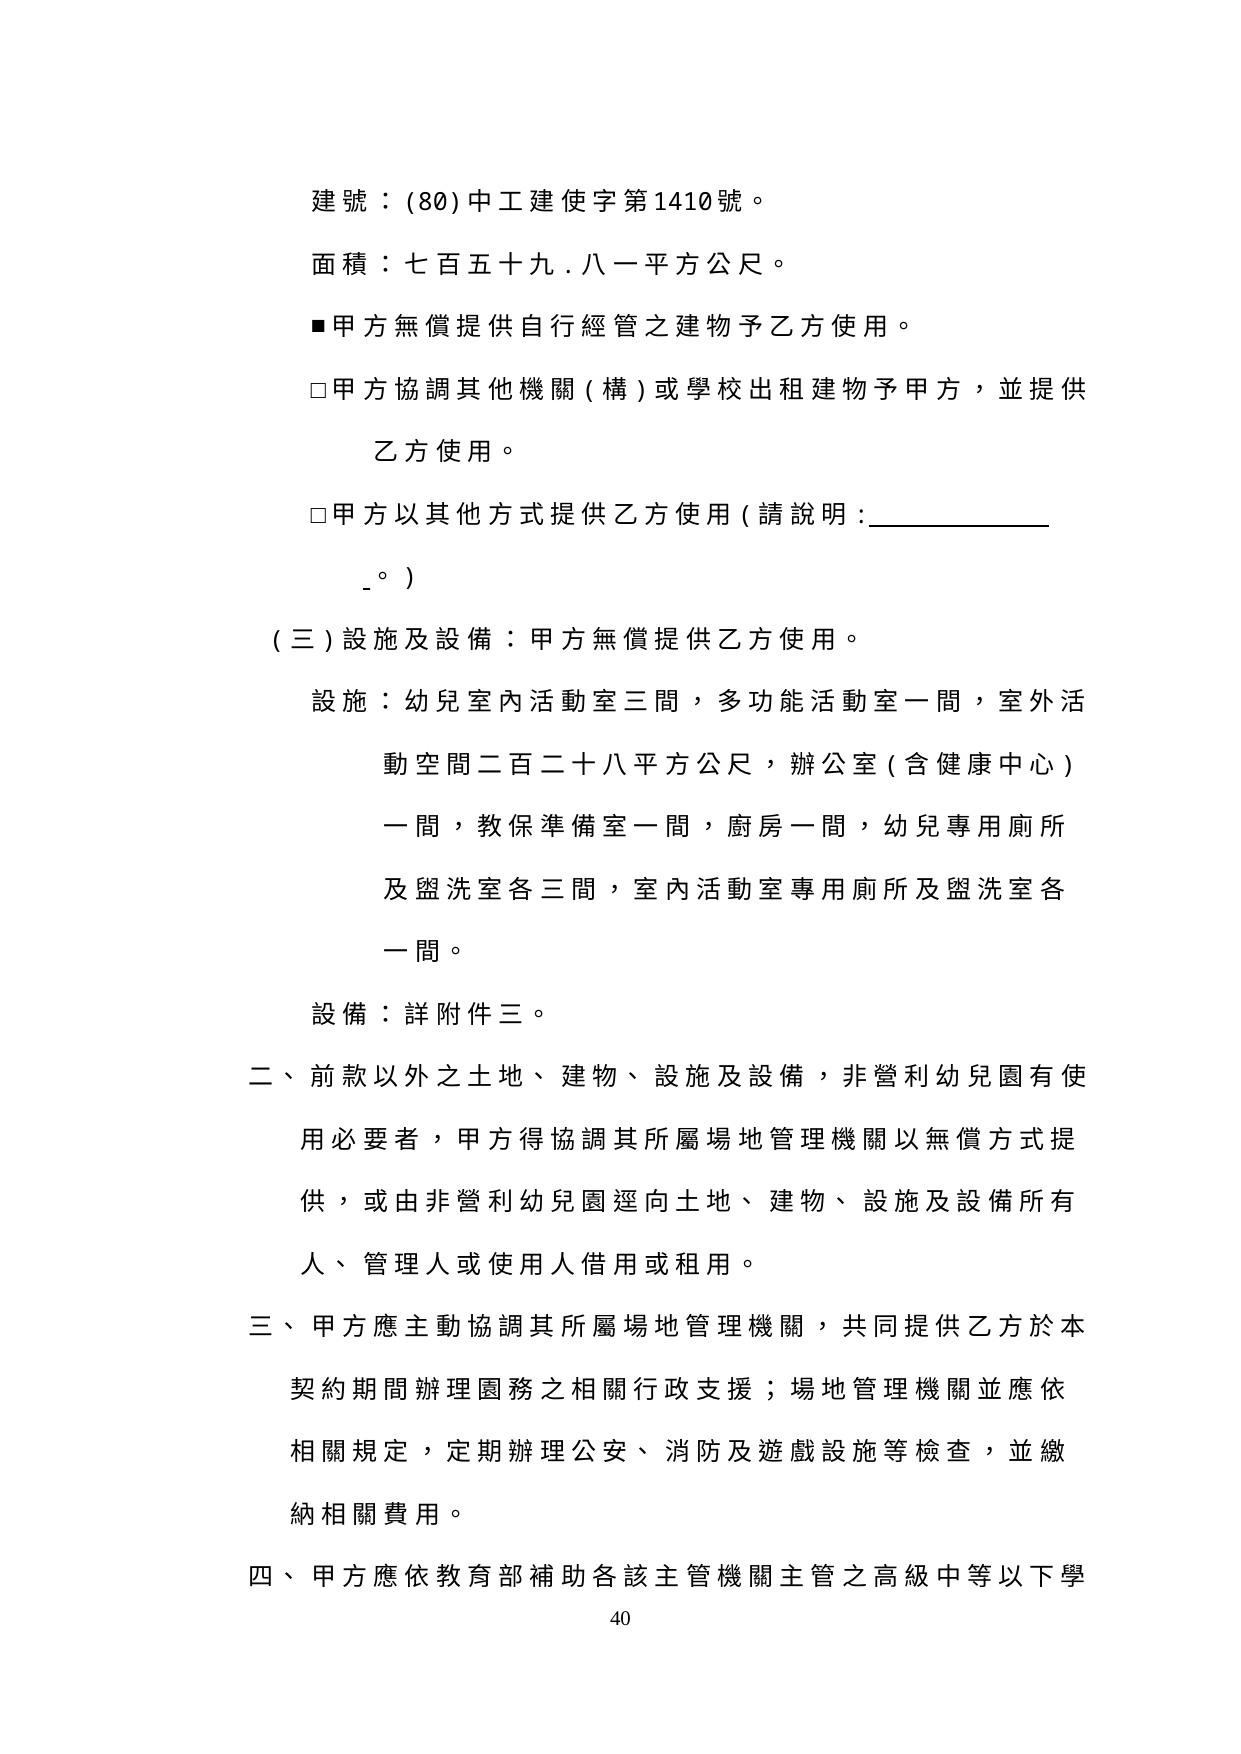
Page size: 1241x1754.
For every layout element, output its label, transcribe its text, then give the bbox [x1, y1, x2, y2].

text (三)設施及設備：甲方無償提供乙方使用。 [259, 596, 1089, 658]
text □甲方協調其他機關(構)或學校出租建物予甲方，並提供乙方使用。 [305, 346, 1089, 471]
text 設施：幼兒室內活動室三間，多功能活動室一間，室外活動空間二百二十八平方公尺，辦公室(含健康中心)一間，教保準備室一間，廚房一間，幼兒專用廁所及盥洗室各三間，室內活動室專用廁所及盥洗室各一間。 [307, 658, 1089, 971]
text 四、甲方應依教育部補助各該主管機關主管之高級中等以下學 [237, 1533, 1089, 1596]
text 面積：七百五十九.八一平方公尺。 [305, 221, 1089, 283]
text 建號：(80)中工建使字第1410號。 [305, 158, 1089, 221]
text 二、前款以外之土地、建物、設施及設備，非營利幼兒園有使用必要者，甲方得協調其所屬場地管理機關以無償方式提供，或由非營利幼兒園逕向土地、建物、設施及設備所有人、管理人或使用人借用或租用。 [237, 1033, 1089, 1283]
text 三、甲方應主動協調其所屬場地管理機關，共同提供乙方於本契約期間辦理園務之相關行政支援；場地管理機關並應依相關規定，定期辦理公安、消防及遊戲設施等檢查，並繳納相關費用。 [237, 1283, 1089, 1533]
text □甲方以其他方式提供乙方使用(請說明: 。) [305, 471, 1089, 596]
text ■甲方無償提供自行經管之建物予乙方使用。 [305, 283, 1089, 346]
text 設備：詳附件三。 [307, 971, 1089, 1033]
